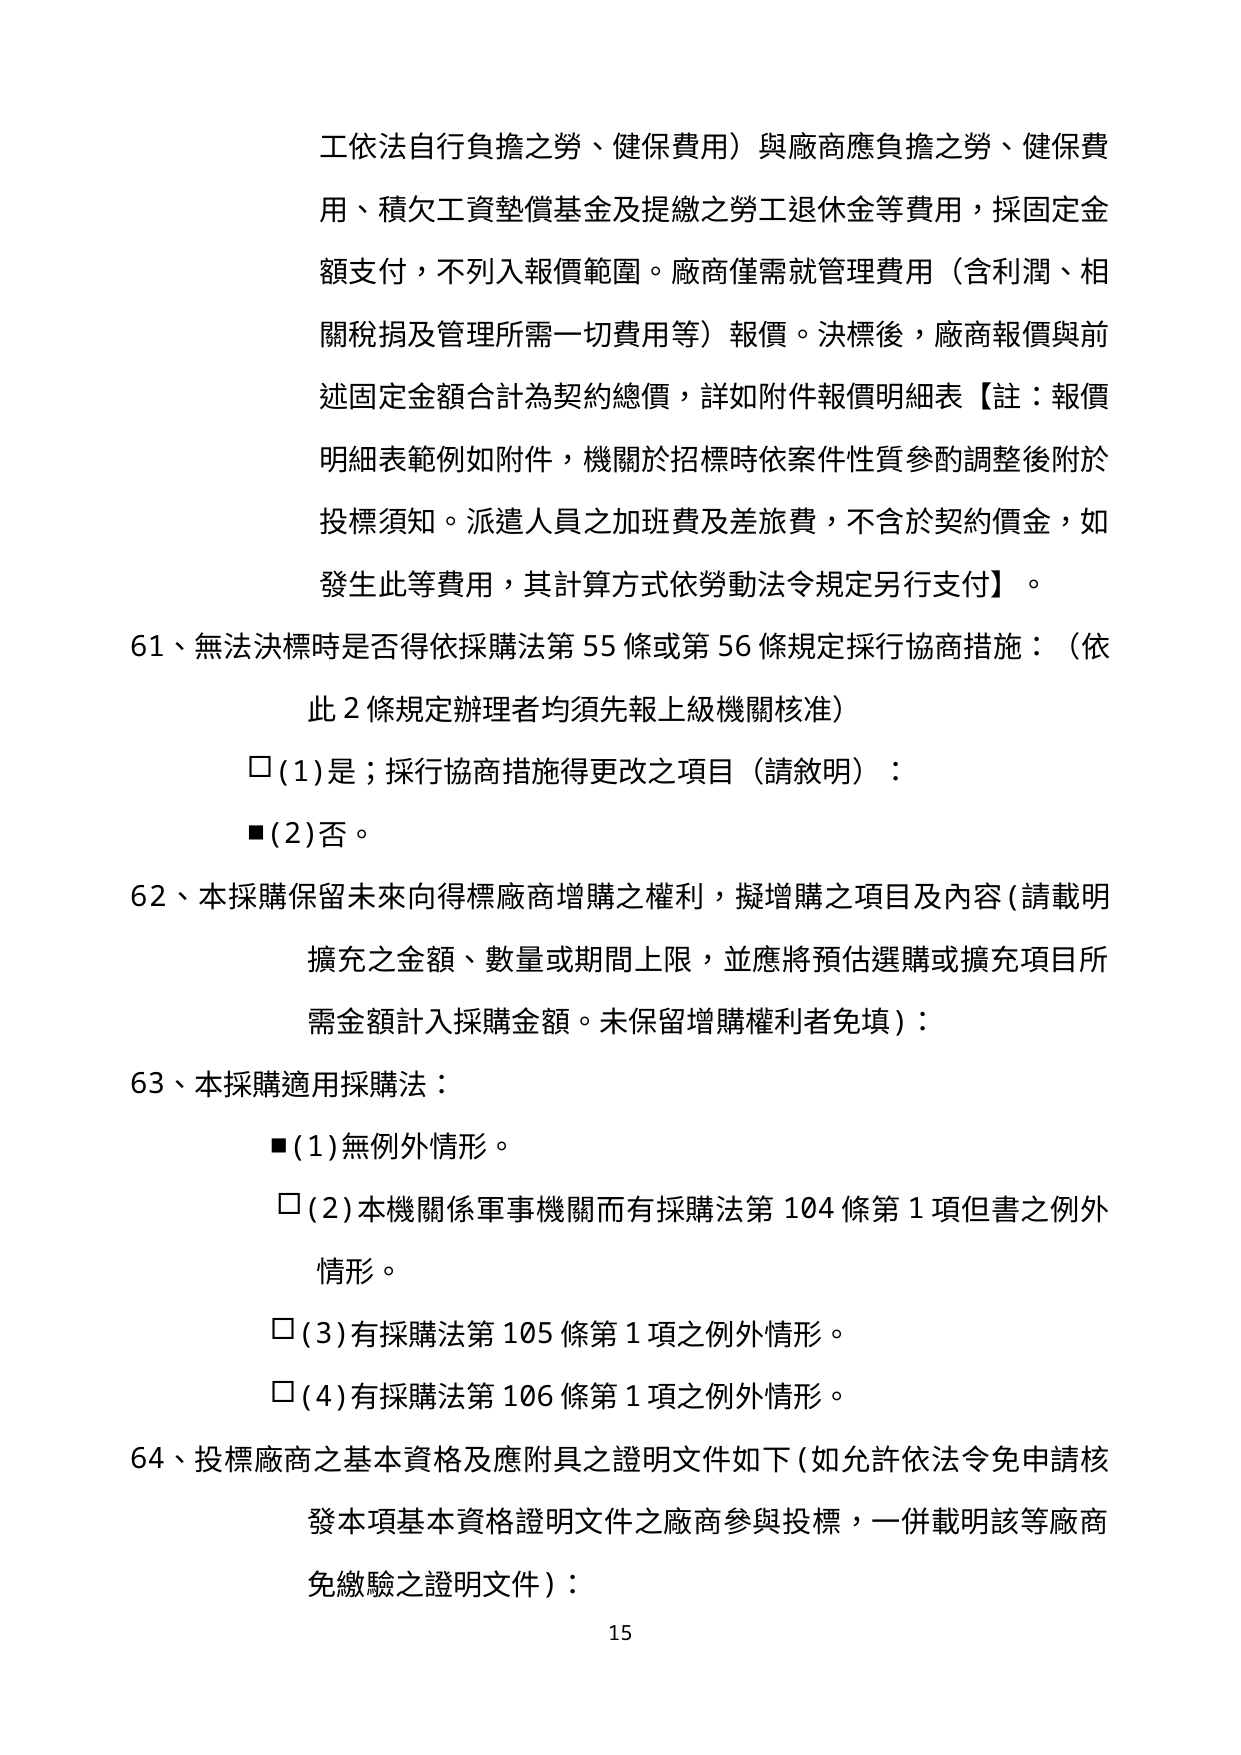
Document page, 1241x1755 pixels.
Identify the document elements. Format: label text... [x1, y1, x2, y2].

text 工依法自行負擔之勞、健保費用）與廠商應負擔之勞、健保費用、積欠工資墊償基金及提繳之勞工退休金等費用，採固定金額支付，不列入報價範圍。廠商僅需就管理費用（含利潤、相關稅捐及管理所需一切費用等）報價。決標後，廠商報價與前述固定金額合計為契約總價，詳如附件報價明細表【註：報價明細表範例如附件，機關於招標時依案件性質參酌調整後附於投標須知。派遣人員之加班費及差旅費，不含於契約價金，如發生此等費用，其計算方式依勞動法令規定另行支付】。 [247, 103, 1110, 603]
list 投標廠商之基本資格及應附具之證明文件如下(如允許依法令免申請核發本項基本資格證明文件之廠商參與投標，一併載明該等廠商免繳驗之證明文件)： [130, 1416, 1110, 1603]
text ■(2)否。 [247, 791, 1110, 853]
text ■(1)無例外情形。 [130, 1103, 1110, 1166]
list 本採購適用採購法： [130, 1041, 1110, 1103]
text (2)本機關係軍事機關而有採購法第104條第1項但書之例外情形。 [130, 1166, 1110, 1291]
text (3)有採購法第105條第1項之例外情形。 [130, 1291, 1110, 1353]
list 無法決標時是否得依採購法第55條或第56條規定採行協商措施：（依此2條規定辦理者均須先報上級機關核准） [130, 603, 1110, 728]
list 本採購保留未來向得標廠商增購之權利，擬增購之項目及內容(請載明擴充之金額、數量或期間上限，並應將預估選購或擴充項目所需金額計入採購金額。未保留增購權利者免填)： [130, 853, 1110, 1041]
text (1)是；採行協商措施得更改之項目（請敘明）： [247, 728, 1110, 791]
text (4)有採購法第106條第1項之例外情形。 [130, 1353, 1110, 1416]
